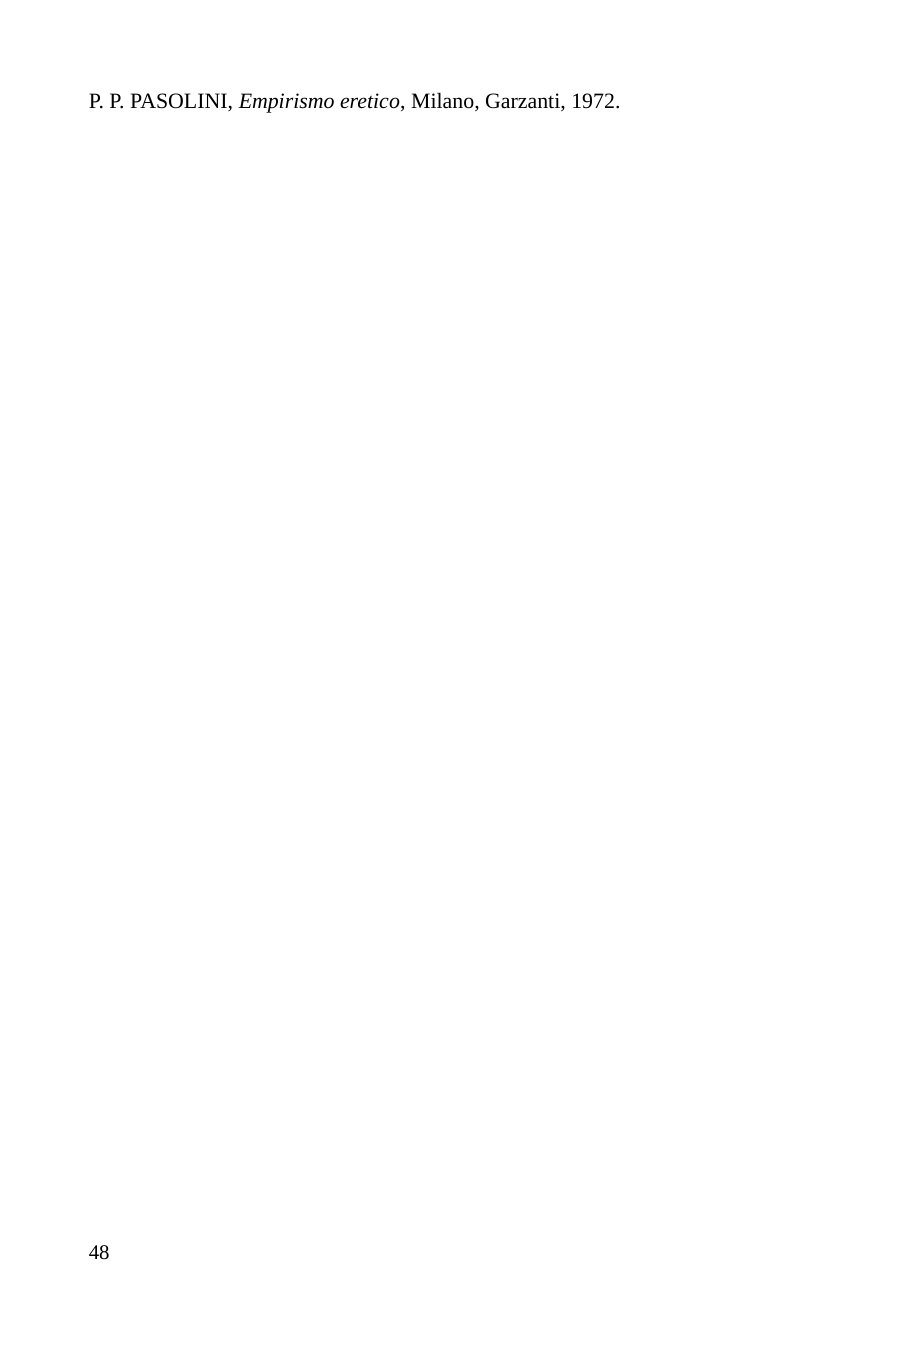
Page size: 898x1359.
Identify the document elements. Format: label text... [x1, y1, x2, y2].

text P. P. PASOLINI, Empirismo eretico, Milano, Garzanti, 1972. [88, 88, 809, 114]
